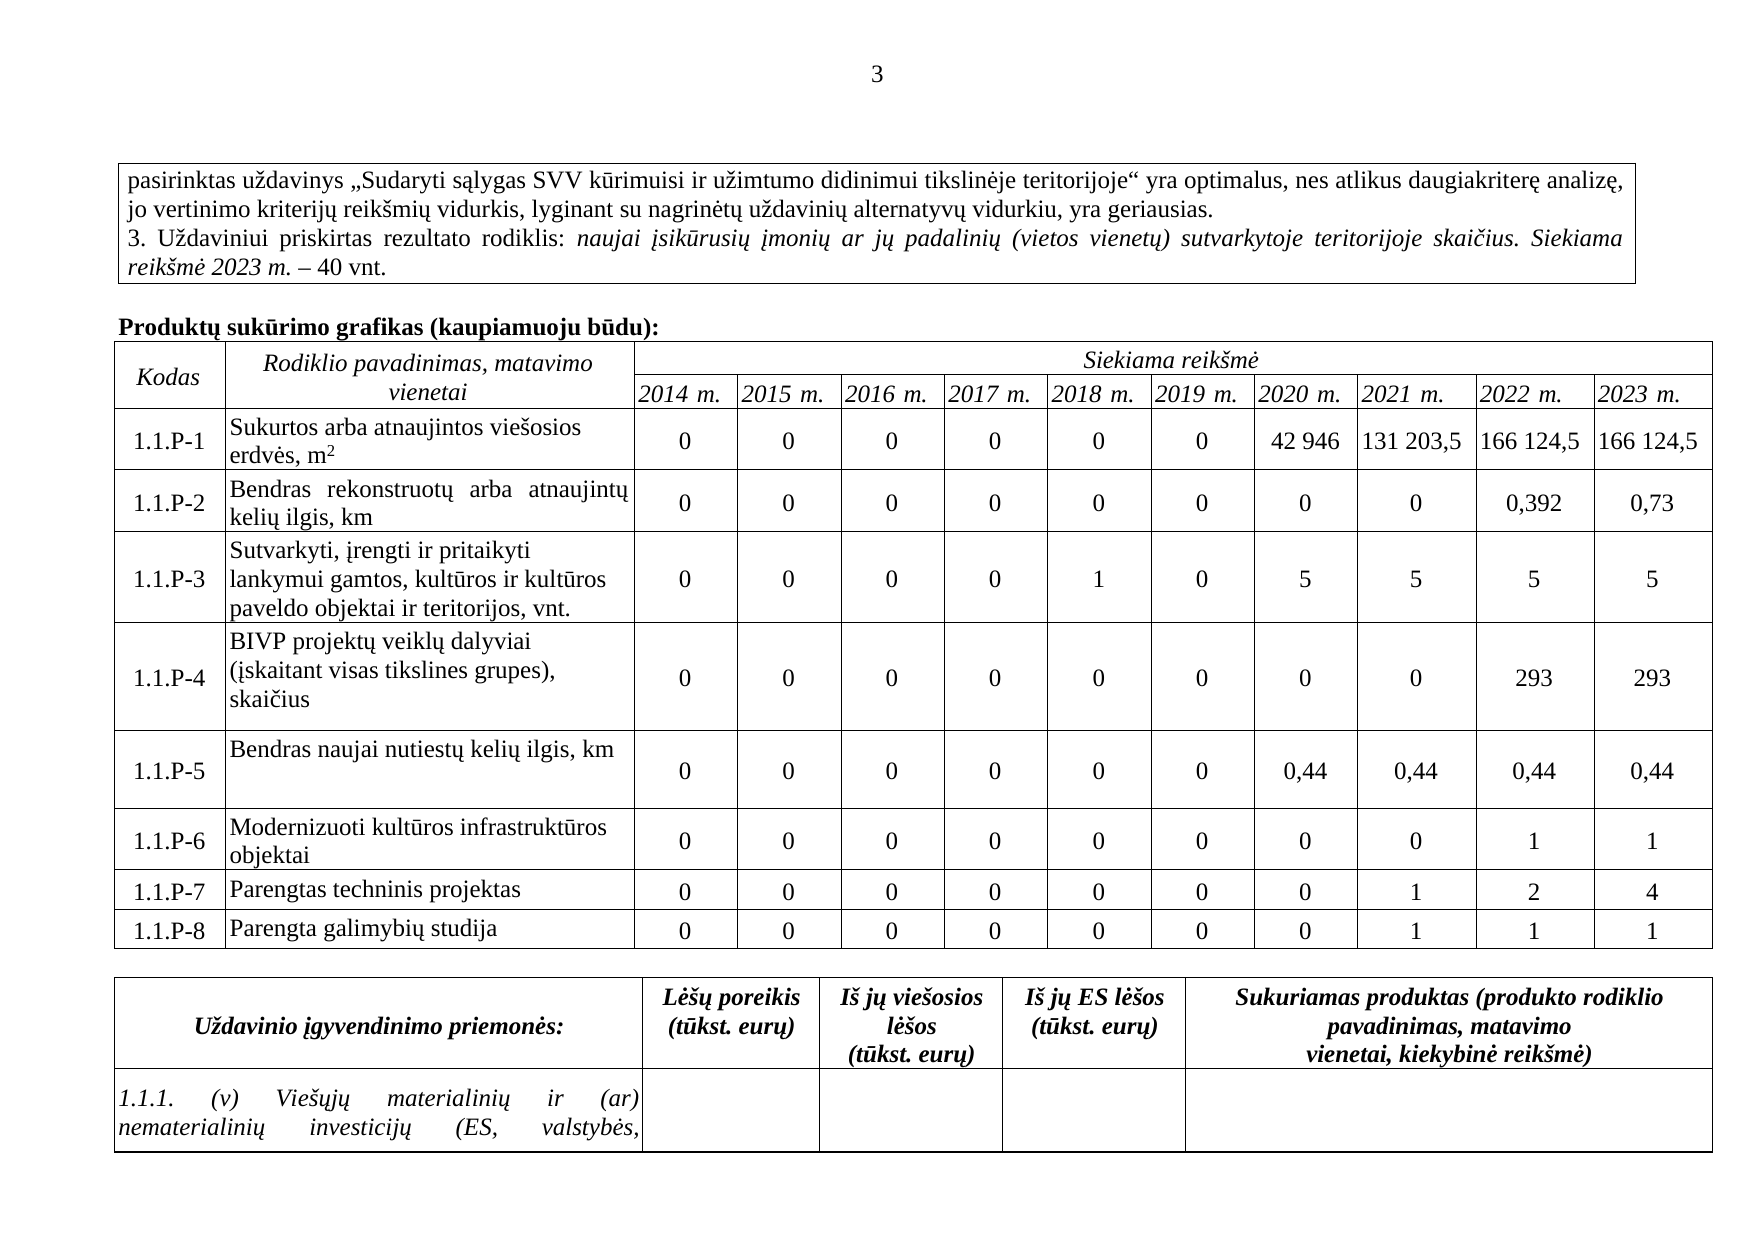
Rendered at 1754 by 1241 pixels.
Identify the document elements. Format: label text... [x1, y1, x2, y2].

table_cell 0 [738, 470, 841, 531]
text pasirinktas uždavinys „Sudaryti sąlygas SVV kūrimuisi ir užimtumo didinimui tikslinėje teritorijoje“ yra optimalus, nes atlikus daugiakriterę analizę, jo vertinimo kriterijų reikšmių vidurkis, lyginant su nagrinėtų uždavinių alternatyvų vidurkiu, yra geriausias. [119, 164, 1635, 220]
table_cell 0 [945, 409, 1047, 469]
table_cell 0 [1255, 870, 1357, 908]
table_cell 0 [738, 809, 841, 869]
table_cell 0 [842, 623, 944, 730]
table_cell Sutvarkyti, įrengti ir pritaikyti lankymui gamtos, kultūros ir kultūros paveldo objektai ir teritorijos, vnt. [226, 532, 634, 622]
table_cell 0 [1152, 623, 1254, 730]
table_header Lėšų poreikis (tūkst. eurų) [643, 978, 819, 1068]
table_header Rodiklio pavadinimas, matavimo vienetai [226, 342, 634, 407]
table_cell 2016 m. [842, 375, 944, 407]
table_cell 0 [1048, 910, 1151, 947]
table_cell 166 124,5 [1595, 409, 1712, 469]
table_cell 1 [1595, 809, 1712, 869]
table_cell [820, 1069, 1002, 1151]
table_cell 4 [1595, 870, 1712, 908]
table_header Iš jų ES lėšos (tūkst. eurų) [1003, 978, 1185, 1068]
table_cell 1 [1595, 910, 1712, 947]
table_cell 0 [945, 731, 1047, 807]
table_cell 0 [1048, 809, 1151, 869]
table_cell 2019 m. [1152, 375, 1254, 407]
table_cell 0 [738, 532, 841, 622]
table_cell Parengta galimybių studija [226, 910, 634, 947]
table_cell 0,392 [1477, 470, 1594, 531]
table_cell 0 [842, 532, 944, 622]
table_cell 1 [1358, 870, 1476, 908]
table_cell 0 [1048, 731, 1151, 807]
table_header Siekiama reikšmė [635, 342, 1712, 374]
table_cell 0 [635, 731, 737, 807]
table_header Uždavinio įgyvendinimo priemonės: [115, 978, 642, 1068]
table_cell 0 [1152, 910, 1254, 947]
table_cell 2022 m. [1477, 375, 1594, 407]
table_cell 0,44 [1358, 731, 1476, 807]
table_cell 0 [635, 809, 737, 869]
table_cell 1.1.1. (v) Viešųjų materialinių ir (ar) nematerialinių investicijų (ES, valstybės, [115, 1069, 642, 1151]
table_cell 0 [738, 910, 841, 947]
table_cell 0 [635, 470, 737, 531]
table_cell 0 [1048, 470, 1151, 531]
table_cell 42 946 [1255, 409, 1357, 469]
table_cell 0 [842, 731, 944, 807]
table_header Iš jų viešosios lėšos (tūkst. eurų) [820, 978, 1002, 1068]
table_cell 0 [1358, 623, 1476, 730]
table_cell 0 [842, 470, 944, 531]
table_cell 0 [1152, 731, 1254, 807]
table_cell Sukurtos arba atnaujintos viešosios erdvės, m2 [226, 409, 634, 469]
table_cell 1.1.P-1 [115, 409, 225, 469]
table_cell 166 124,5 [1477, 409, 1594, 469]
table_cell 0 [738, 731, 841, 807]
table_cell 2018 m. [1048, 375, 1151, 407]
table_cell 293 [1595, 623, 1712, 730]
table_cell 0 [635, 910, 737, 947]
table_cell 1.1.P-2 [115, 470, 225, 531]
text 3. Uždaviniui priskirtas rezultato rodiklis: naujai įsikūrusių įmonių ar jų padalinių (vietos vienetų) sutvarkytoje teritorijoje skaičius. Siekiama reikšmė 2023 m. – 40 vnt. [119, 220, 1635, 283]
table_cell 0 [945, 809, 1047, 869]
table_cell 1 [1358, 910, 1476, 947]
table_cell 0 [842, 910, 944, 947]
table_cell 1.1.P-7 [115, 870, 225, 908]
table_cell 1.1.P-8 [115, 910, 225, 947]
table_cell 0 [1255, 910, 1357, 947]
table_cell 131 203,5 [1358, 409, 1476, 469]
table_cell 0 [945, 870, 1047, 908]
table_cell 0 [738, 623, 841, 730]
table_cell 0 [738, 409, 841, 469]
table_cell BIVP projektų veiklų dalyviai (įskaitant visas tikslines grupes), skaičius [226, 623, 634, 730]
table_cell 0 [1358, 809, 1476, 869]
table_cell 0 [1152, 470, 1254, 531]
table_cell 1 [1477, 809, 1594, 869]
table_cell 2023 m. [1595, 375, 1712, 407]
table_cell 2015 m. [738, 375, 841, 407]
table_cell 0 [635, 623, 737, 730]
text Produktų sukūrimo grafikas (kaupiamuoju būdu): [118, 312, 1636, 341]
table_header Sukuriamas produktas (produkto rodiklio pavadinimas, matavimo vienetai, kiekybinė reikšmė) [1186, 978, 1712, 1068]
table_cell 1.1.P-3 [115, 532, 225, 622]
table_cell 0 [945, 623, 1047, 730]
table_cell 0 [1255, 809, 1357, 869]
table_cell Parengtas techninis projektas [226, 870, 634, 908]
table_cell 0 [635, 870, 737, 908]
table_cell 0 [1255, 470, 1357, 531]
table_cell [1003, 1069, 1185, 1151]
table_cell 5 [1477, 532, 1594, 622]
table_cell 0 [1048, 870, 1151, 908]
table_cell 2021 m. [1358, 375, 1476, 407]
table_cell 0 [945, 532, 1047, 622]
table_cell 1 [1048, 532, 1151, 622]
table_cell 0 [1048, 623, 1151, 730]
table_cell 5 [1255, 532, 1357, 622]
table_cell Bendras naujai nutiestų kelių ilgis, km [226, 731, 634, 807]
table_cell 1 [1477, 910, 1594, 947]
table_cell Bendras rekonstruotų arba atnaujintų kelių ilgis, km [226, 470, 634, 531]
table_cell 0 [1255, 623, 1357, 730]
table_header Kodas [115, 342, 225, 407]
table_cell 5 [1358, 532, 1476, 622]
table_cell [1186, 1069, 1712, 1151]
table_cell 2020 m. [1255, 375, 1357, 407]
table_cell 0,44 [1477, 731, 1594, 807]
table_cell 0,73 [1595, 470, 1712, 531]
table_cell 0 [1152, 870, 1254, 908]
table_cell 0 [1048, 409, 1151, 469]
table_cell 2017 m. [945, 375, 1047, 407]
table_cell 0 [945, 470, 1047, 531]
table_cell 0 [738, 870, 841, 908]
table_cell 0,44 [1595, 731, 1712, 807]
table_cell 0,44 [1255, 731, 1357, 807]
table_cell 2 [1477, 870, 1594, 908]
table_cell 0 [1358, 470, 1476, 531]
table_cell 0 [1152, 409, 1254, 469]
table_cell 1.1.P-5 [115, 731, 225, 807]
table_cell 0 [842, 409, 944, 469]
table_cell Modernizuoti kultūros infrastruktūros objektai [226, 809, 634, 869]
table_cell 0 [635, 532, 737, 622]
table_cell 0 [1152, 532, 1254, 622]
table_cell 0 [842, 870, 944, 908]
table_cell [643, 1069, 819, 1151]
table_cell 2014 m. [635, 375, 737, 407]
table_cell 0 [842, 809, 944, 869]
table_cell 293 [1477, 623, 1594, 730]
table_cell 1.1.P-4 [115, 623, 225, 730]
table_cell 0 [635, 409, 737, 469]
table_cell 1.1.P-6 [115, 809, 225, 869]
table_cell 0 [1152, 809, 1254, 869]
table_cell 0 [945, 910, 1047, 947]
table_cell 5 [1595, 532, 1712, 622]
